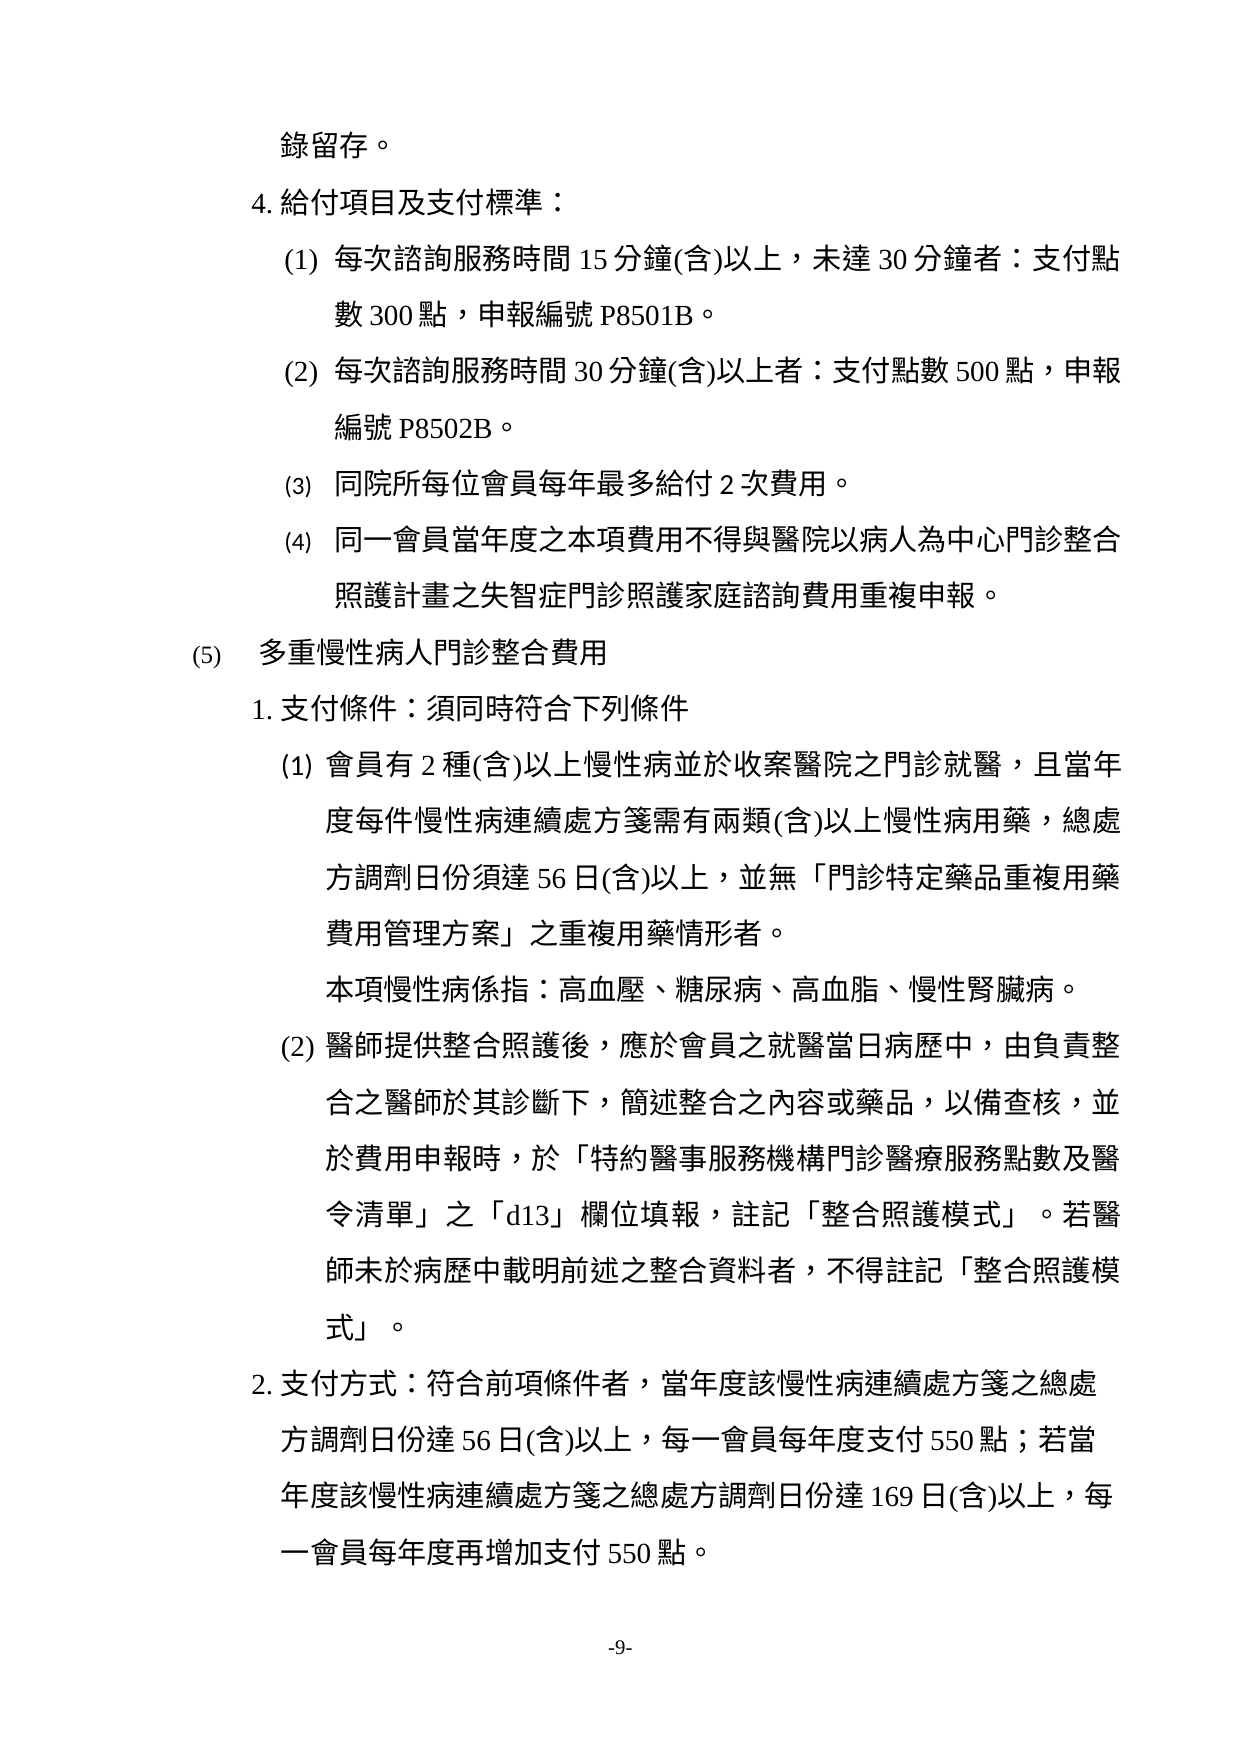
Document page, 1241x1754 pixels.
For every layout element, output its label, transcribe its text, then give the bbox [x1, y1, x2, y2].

list 醫師提供整合照護後，應於會員之就醫當日病歷中，由負責整合之醫師於其診斷下，簡述整合之內容或藥品，以備查核，並於費用申報時，於「特約醫事服務機構門診醫療服務點數及醫令清單」之「d13」欄位填報，註記「整合照護模式」。若醫師未於病歷中載明前述之整合資料者，不得註記「整合照護模式」。 [281, 1012, 1122, 1349]
list 支付方式：符合前項條件者，當年度該慢性病連續處方箋之總處方調劑日份達56日(含)以上，每一會員每年度支付550點；若當年度該慢性病連續處方箋之總處方調劑日份達169日(含)以上，每一會員每年度再增加支付550點。 [251, 1349, 1122, 1574]
list 多重慢性病人門診整合費用 [192, 618, 1122, 674]
list 每次諮詢服務時間30分鐘(含)以上者：支付點數500點，申報編號P8502B。 [284, 337, 1122, 449]
list 錄留存。 [251, 112, 1122, 168]
text 本項慢性病係指：高血壓、糖尿病、高血脂、慢性腎臟病。 [325, 956, 1122, 1012]
list 每次諮詢服務時間15分鐘(含)以上，未達30分鐘者：支付點數300點，申報編號P8501B。 [284, 224, 1122, 337]
list 給付項目及支付標準： [251, 168, 1122, 224]
list 會員有2種(含)以上慢性病並於收案醫院之門診就醫，且當年度每件慢性病連續處方箋需有兩類(含)以上慢性病用藥，總處方調劑日份須達56日(含)以上，並無「門診特定藥品重複用藥費用管理方案」之重複用藥情形者。 [281, 731, 1122, 956]
list 支付條件：須同時符合下列條件 [251, 674, 1122, 731]
list 同院所每位會員每年最多給付2次費用。 [284, 449, 1122, 506]
list 同一會員當年度之本項費用不得與醫院以病人為中心門診整合照護計畫之失智症門診照護家庭諮詢費用重複申報。 [284, 506, 1122, 618]
